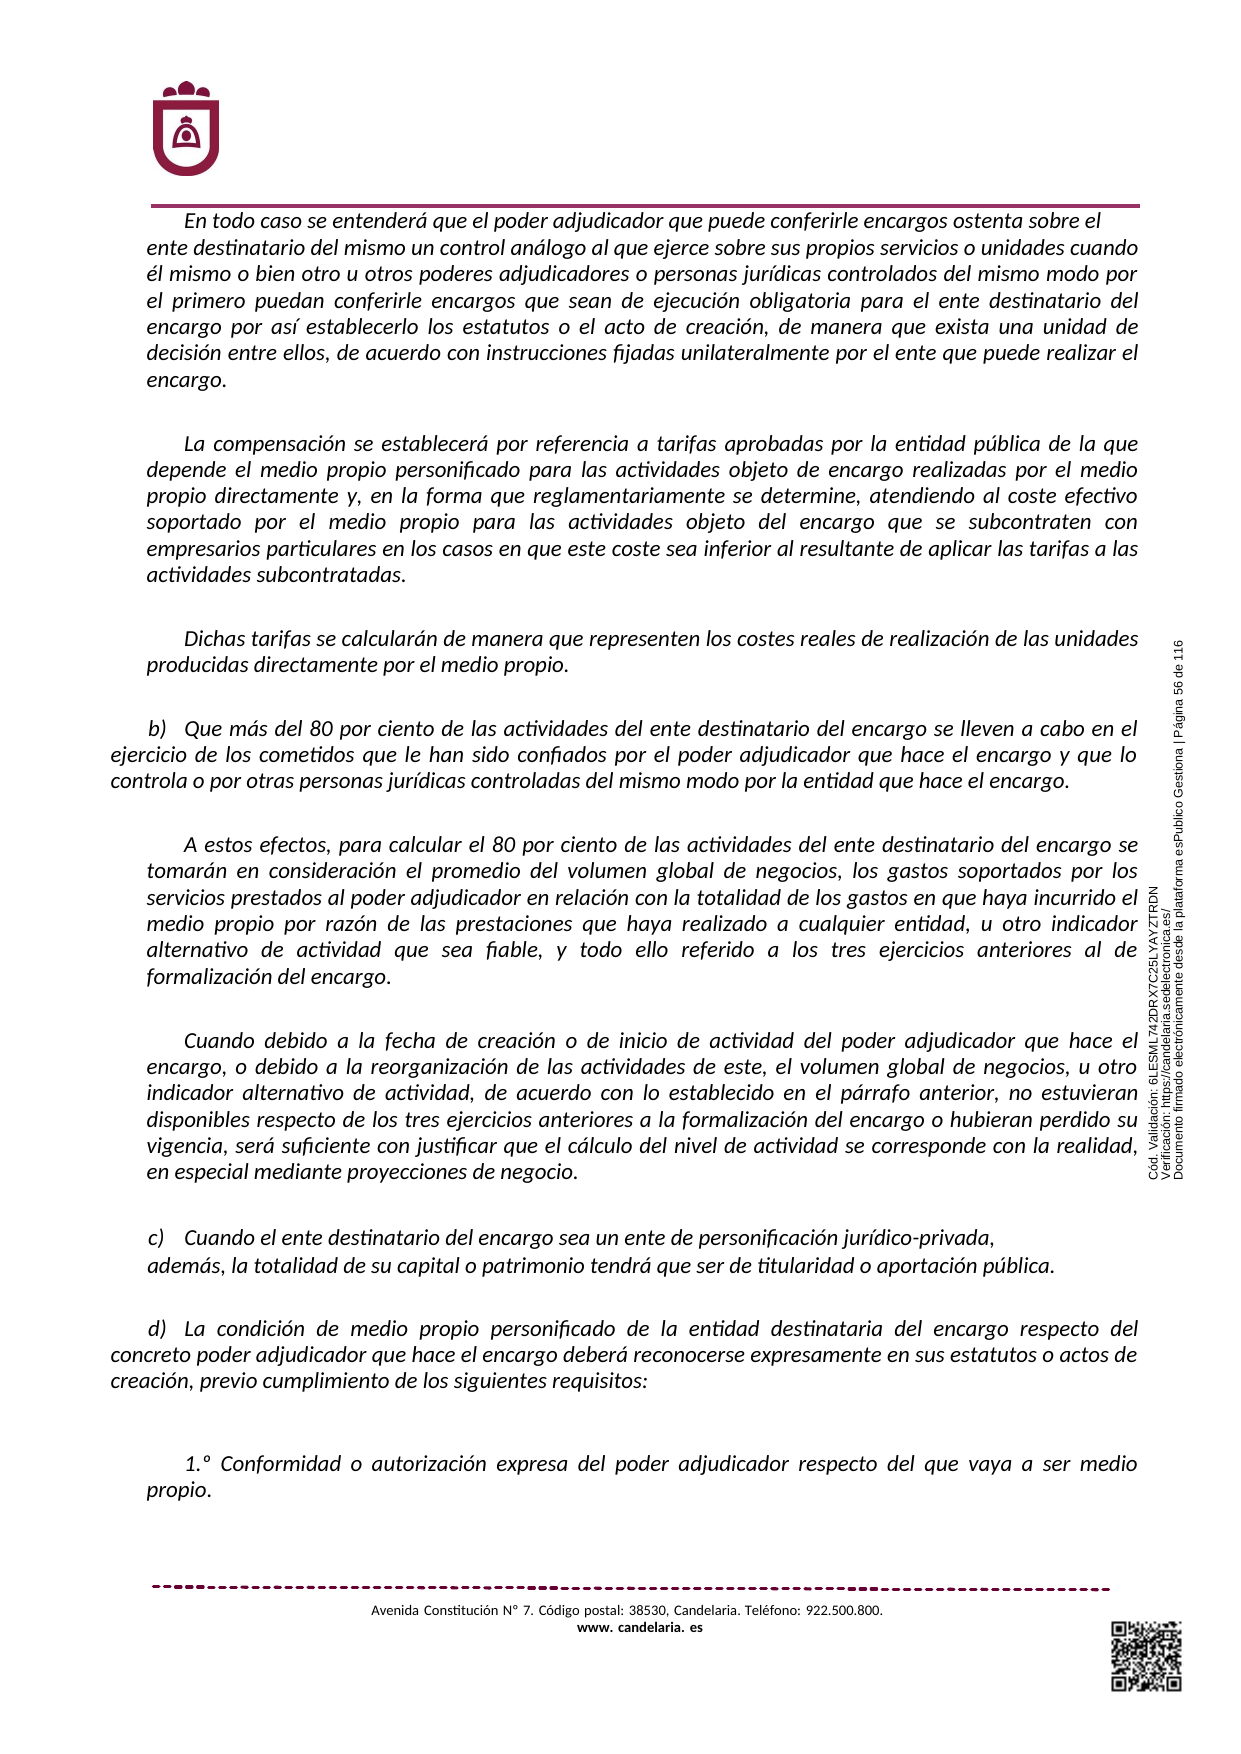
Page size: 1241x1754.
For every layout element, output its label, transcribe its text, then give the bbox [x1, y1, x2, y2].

list Que más del 80 por ciento de las actividades del ente destinatario del encargo se lleven a cabo en el ejercicio de los cometidos que le han sido confiados por el poder adjudicador que hace el encargo y que lo controla o por otras personas jurídicas controladas del mismo modo por la entidad que hace el encargo. [110, 716, 1142, 794]
text además, la totalidad de su capital o patrimonio tendrá que ser de titularidad o aportación pública. [147, 1253, 1142, 1279]
text La compensación se establecerá por referencia a tarifas aprobadas por la entidad pública de la que depende el medio propio personificado para las actividades objeto de encargo realizadas por el medio propio directamente y, en la forma que reglamentariamente se determine, atendiendo al coste efectivo soportado por el medio propio para las actividades objeto del encargo que se subcontraten con empresarios particulares en los casos en que este coste sea inferior al resultante de aplicar las tarifas a las actividades subcontratadas. [146, 430, 1142, 588]
text Dichas tarifas se calcularán de manera que representen los costes reales de realización de las unidades producidas directamente por el medio propio. [146, 626, 1142, 678]
text Cuando debido a la fecha de creación o de inicio de actividad del poder adjudicador que hace el encargo, o debido a la reorganización de las actividades de este, el volumen global de negocios, u otro indicador alternativo de actividad, de acuerdo con lo establecido en el párrafo anterior, no estuvieran disponibles respecto de los tres ejercicios anteriores a la formalización del encargo o hubieran perdido su vigencia, será suficiente con justificar que el cálculo del nivel de actividad se corresponde con la realidad, en especial mediante proyecciones de negocio. [146, 1027, 1142, 1185]
text 1.º Conformidad o autorización expresa del poder adjudicador respecto del que vaya a ser medio propio. [146, 1451, 1142, 1503]
list Cuando el ente destinatario del encargo sea un ente de personificación jurídico-privada, [110, 1223, 1142, 1251]
text En todo caso se entenderá que el poder adjudicador que puede conferirle encargos ostenta sobre el ente destinatario del mismo un control análogo al que ejerce sobre sus propios servicios o unidades cuando él mismo o bien otro u otros poderes adjudicadores o personas jurídicas controlados del mismo modo por el primero puedan conferirle encargos que sean de ejecución obligatoria para el ente destinatario del encargo por así establecerlo los estatutos o el acto de creación, de manera que exista una unidad de decisión entre ellos, de acuerdo con instrucciones fijadas unilateralmente por el ente que puede realizar el encargo. [146, 103, 1142, 393]
text A estos efectos, para calcular el 80 por ciento de las actividades del ente destinatario del encargo se tomarán en consideración el promedio del volumen global de negocios, los gastos soportados por los servicios prestados al poder adjudicador en relación con la totalidad de los gastos en que haya incurrido el medio propio por razón de las prestaciones que haya realizado a cualquier entidad, u otro indicador alternativo de actividad que sea fiable, y todo ello referido a los tres ejercicios anteriores al de formalización del encargo. [146, 832, 1142, 990]
list La condición de medio propio personificado de la entidad destinataria del encargo respecto del concreto poder adjudicador que hace el encargo deberá reconocerse expresamente en sus estatutos o actos de creación, previo cumplimiento de los siguientes requisitos: [110, 1316, 1142, 1394]
